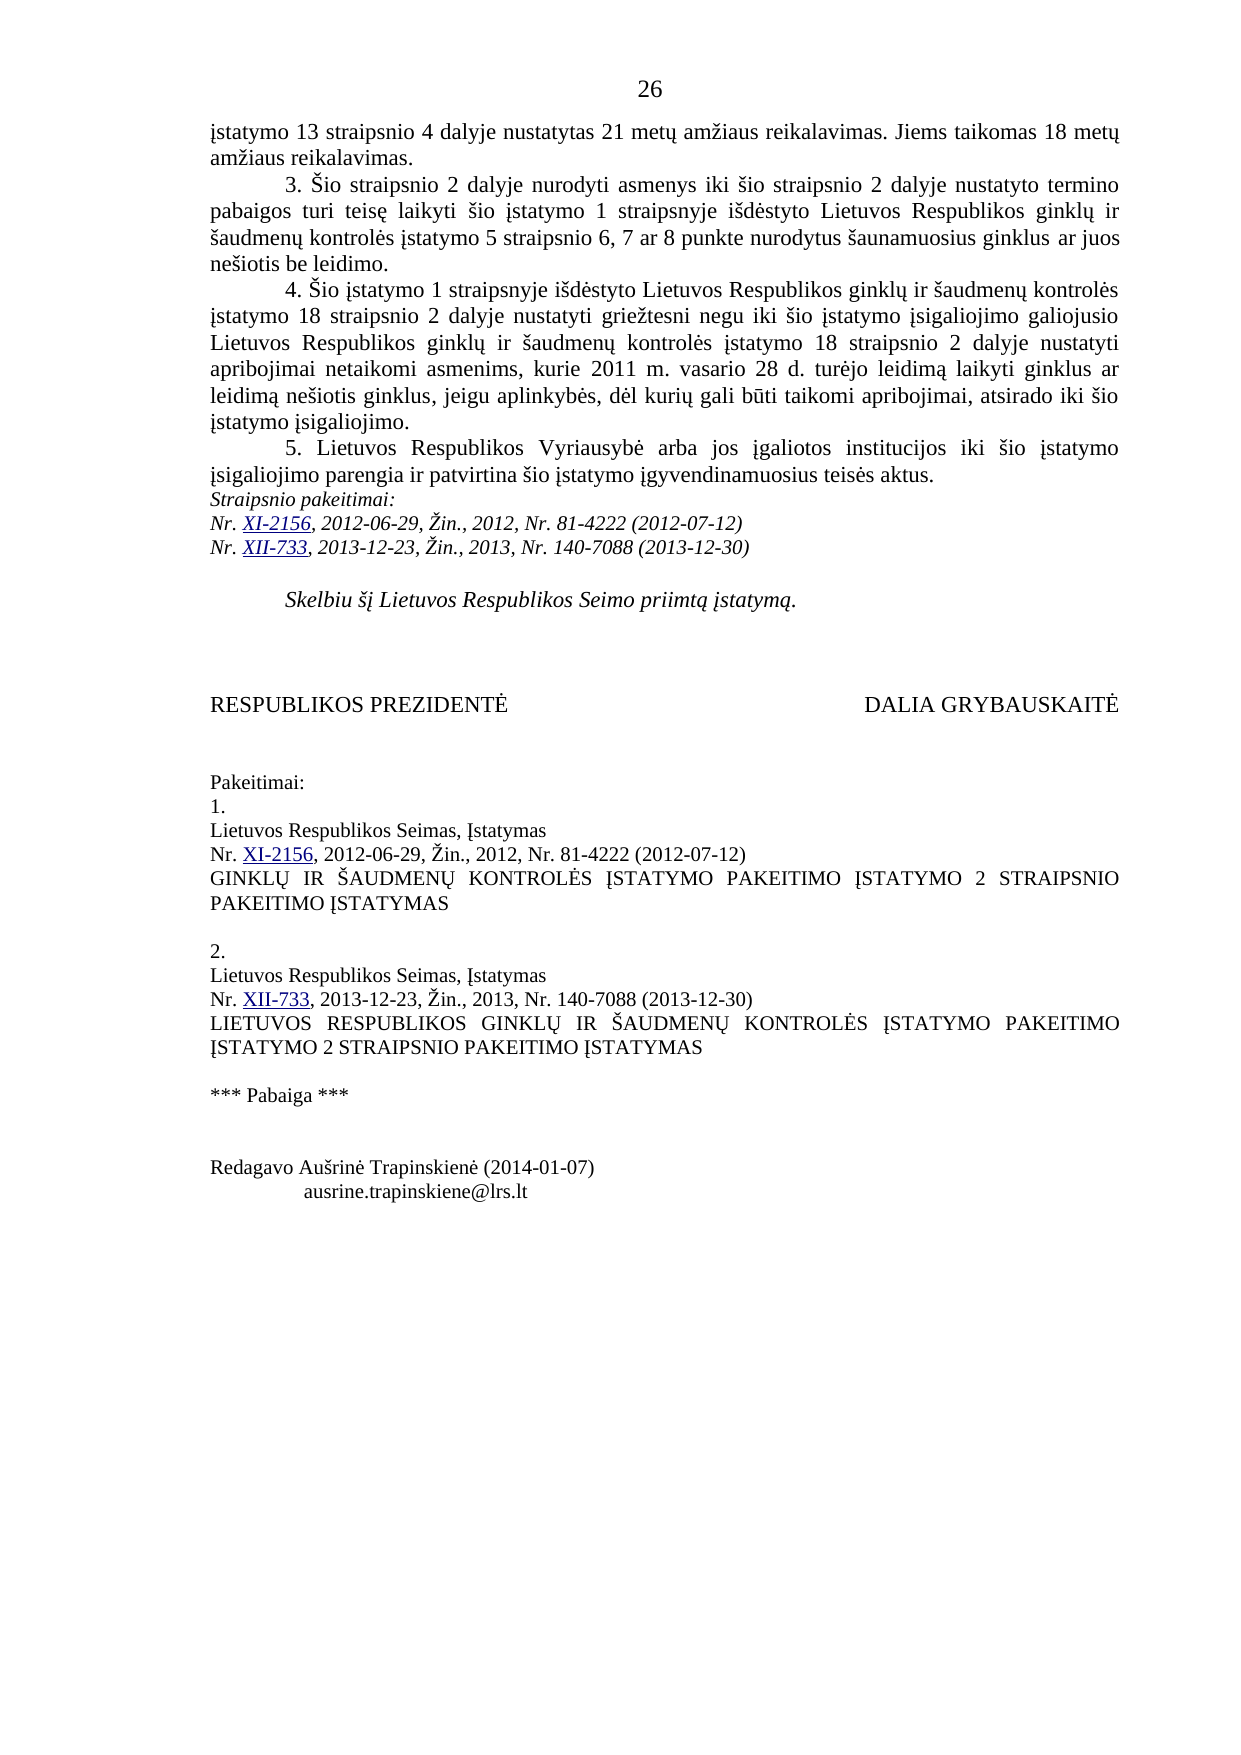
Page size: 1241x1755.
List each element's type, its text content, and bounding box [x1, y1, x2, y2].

text 3. Šio straipsnio 2 dalyje nurodyti asmenys iki šio straipsnio 2 dalyje nustatyto termino pabaigos turi teisę laikyti šio įstatymo 1 straipsnyje išdėstyto Lietuvos Respublikos ginklų ir šaudmenų kontrolės įstatymo 5 straipsnio 6, 7 ar 8 punkte nurodytus šaunamuosius ginklus ar juos nešiotis be leidimo. [210, 171, 1120, 276]
text RESPUBLIKOS PREZIDENTĖ DALIA GRYBAUSKAITĖ [210, 691, 1120, 717]
text Lietuvos Respublikos Seimas, Įstatymas [210, 963, 1120, 987]
text Nr. XI-2156, 2012-06-29, Žin., 2012, Nr. 81-4222 (2012-07-12) [210, 842, 1120, 866]
text Pakeitimai: [210, 770, 1120, 794]
text Skelbiu šį Lietuvos Respublikos Seimo priimtą įstatymą. [210, 586, 1120, 612]
text 1. [210, 794, 1120, 818]
text įstatymo 13 straipsnio 4 dalyje nustatytas 21 metų amžiaus reikalavimas. Jiems taikomas 18 metų amžiaus reikalavimas. [210, 118, 1120, 171]
text Redagavo Aušrinė Trapinskienė (2014-01-07) [210, 1155, 1120, 1179]
text 5. Lietuvos Respublikos Vyriausybė arba jos įgaliotos institucijos iki šio įstatymo įsigaliojimo parengia ir patvirtina šio įstatymo įgyvendinamuosius teisės aktus. [210, 434, 1120, 487]
text ausrine.trapinskiene@lrs.lt [210, 1179, 1120, 1203]
text GINKLŲ IR ŠAUDMENŲ KONTROLĖS ĮSTATYMO PAKEITIMO ĮSTATYMO 2 STRAIPSNIO PAKEITIMO ĮSTATYMAS [210, 866, 1120, 914]
text Straipsnio pakeitimai: [210, 487, 1120, 511]
text 2. [210, 938, 1120, 963]
text Nr. XII-733, 2013-12-23, Žin., 2013, Nr. 140-7088 (2013-12-30) [210, 987, 1120, 1011]
text Lietuvos Respublikos Seimas, Įstatymas [210, 818, 1120, 842]
text Nr. XII-733, 2013-12-23, Žin., 2013, Nr. 140-7088 (2013-12-30) [210, 535, 1120, 559]
text 4. Šio įstatymo 1 straipsnyje išdėstyto Lietuvos Respublikos ginklų ir šaudmenų kontrolės įstatymo 18 straipsnio 2 dalyje nustatyti griežtesni negu iki šio įstatymo įsigaliojimo galiojusio Lietuvos Respublikos ginklų ir šaudmenų kontrolės įstatymo 18 straipsnio 2 dalyje nustatyti apribojimai netaikomi asmenims, kurie 2011 m. vasario 28 d. turėjo leidimą laikyti ginklus ar leidimą nešiotis ginklus, jeigu aplinkybės, dėl kurių gali būti taikomi apribojimai, atsirado iki šio įstatymo įsigaliojimo. [210, 276, 1120, 434]
text Nr. XI-2156, 2012-06-29, Žin., 2012, Nr. 81-4222 (2012-07-12) [210, 511, 1120, 535]
text *** Pabaiga *** [210, 1083, 1120, 1107]
text LIETUVOS RESPUBLIKOS GINKLŲ IR ŠAUDMENŲ KONTROLĖS ĮSTATYMO PAKEITIMO ĮSTATYMO 2 STRAIPSNIO PAKEITIMO ĮSTATYMAS [210, 1011, 1120, 1059]
